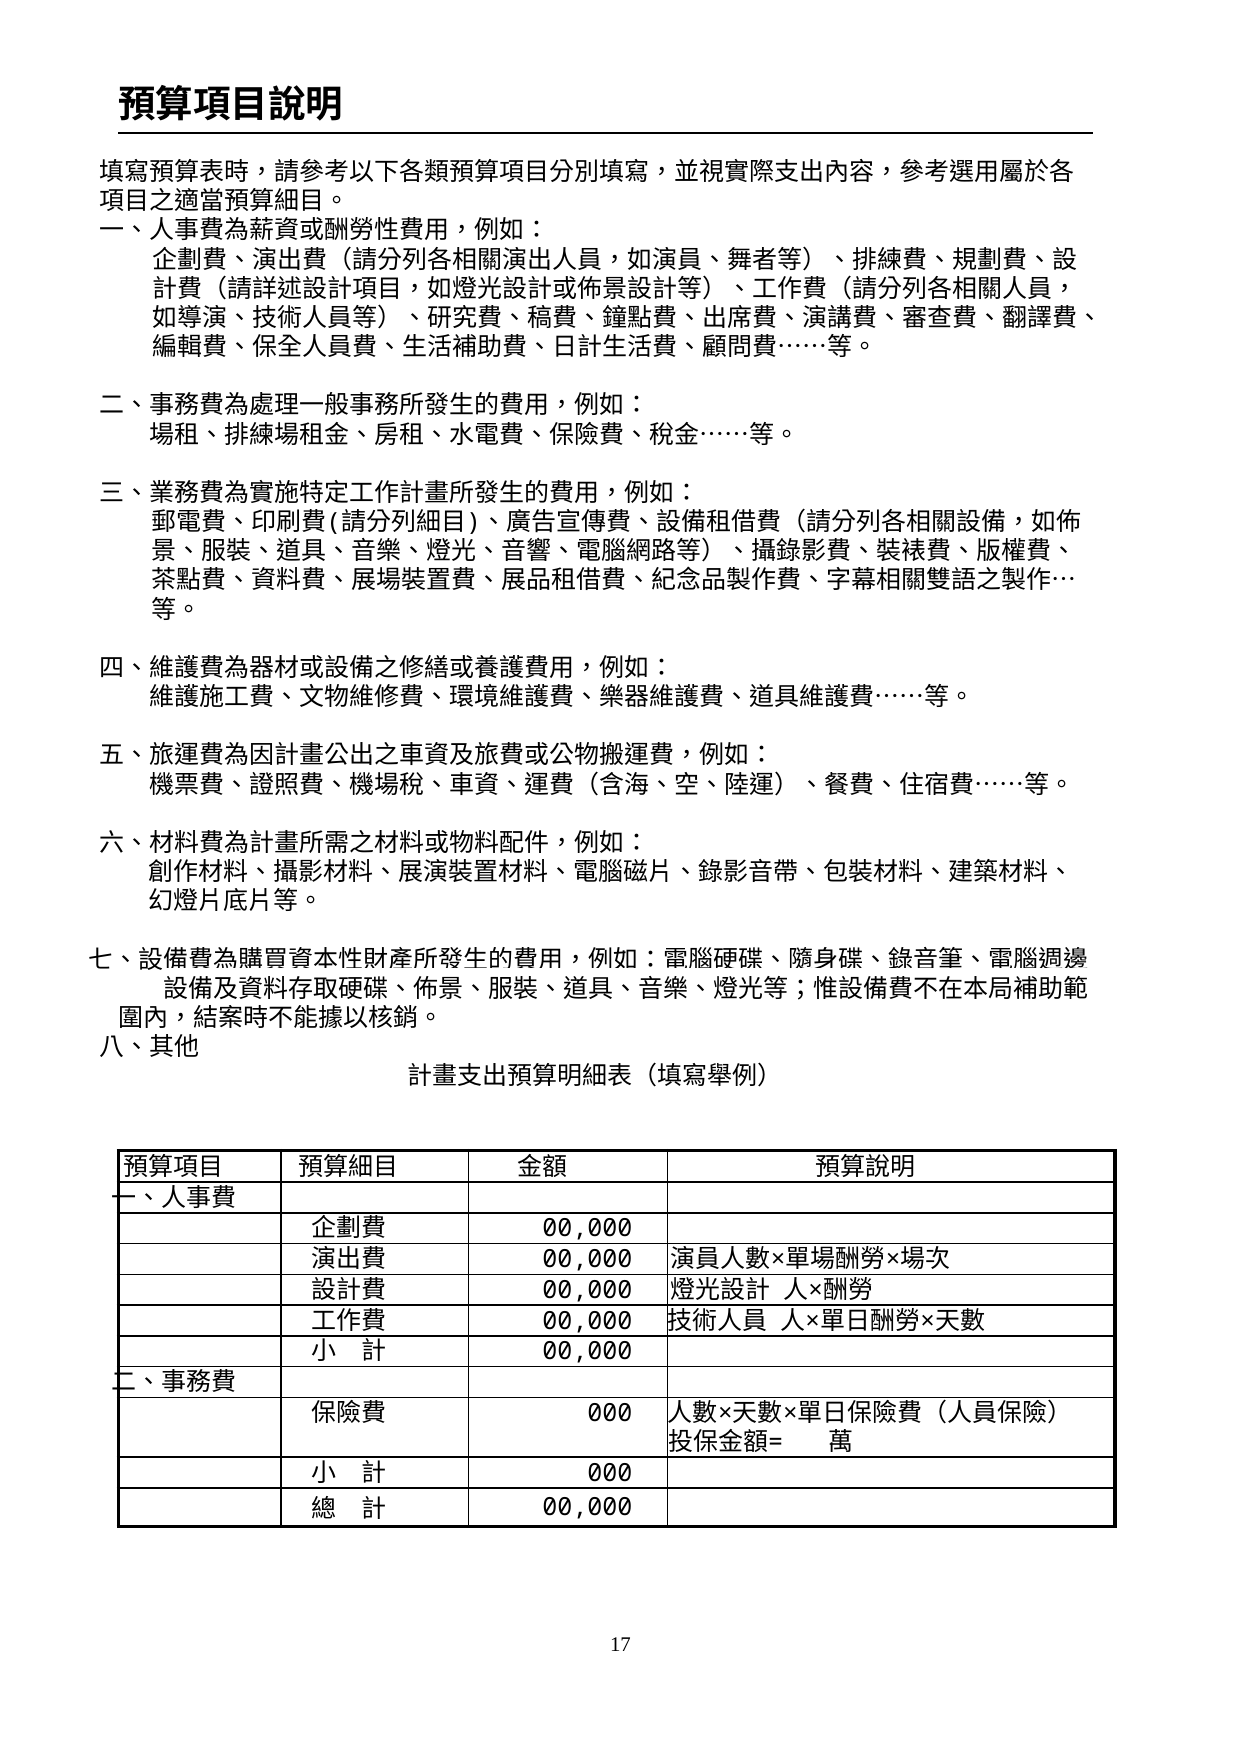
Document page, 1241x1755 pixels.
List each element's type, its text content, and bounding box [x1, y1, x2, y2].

text 五、旅運費為因計畫公出之車資及旅費或公物搬運費，例如： [99, 741, 1089, 770]
table_cell [120, 1398, 280, 1456]
table_cell 人數×天數×單日保險費（人員保險）投保金額= 萬 [668, 1398, 1113, 1456]
table_cell 工作費 [282, 1306, 468, 1335]
text 企劃費、演出費（請分列各相關演出人員，如演員、舞者等）、排練費、規劃費、設計費（請詳述設計項目，如燈光設計或佈景設計等）、工作費（請分列各相關人員，如導演、技術人員等）、研究費、稿費、鐘點費、出席費、演講費、審查費、翻譯費、編輯費、保全人員費、生活補助費、日計生活費、顧問費……等。 [152, 245, 1089, 361]
table_cell [282, 1183, 468, 1212]
table_cell 000 [469, 1458, 667, 1487]
text 二、事務費為處理一般事務所發生的費用，例如： [99, 391, 1089, 420]
text 機票費、證照費、機場稅、車資、運費（含海、空、陸運）、餐費、住宿費……等。 [99, 770, 1089, 799]
text 六、材料費為計畫所需之材料或物料配件，例如： [99, 828, 1089, 857]
table_cell [668, 1337, 1113, 1366]
table_header 預算項目 [120, 1152, 280, 1181]
table_cell 00,000 [469, 1489, 667, 1525]
table_cell 00,000 [469, 1244, 667, 1273]
table_cell 企劃費 [282, 1214, 468, 1243]
table_cell [668, 1458, 1113, 1487]
table_cell [668, 1214, 1113, 1243]
table_cell [282, 1367, 468, 1396]
text 郵電費、印刷費(請分列細目)、廣告宣傳費、設備租借費（請分列各相關設備，如佈景、服裝、道具、音樂、燈光、音響、電腦網路等）、攝錄影費、裝裱費、版權費、茶點費、資料費、展場裝置費、展品租借費、紀念品製作費、字幕相關雙語之製作…等。 [151, 507, 1089, 624]
table_header 預算說明 [668, 1152, 1113, 1181]
table_cell [469, 1367, 667, 1396]
table_cell 技術人員 人×單日酬勞×天數 [668, 1306, 1113, 1335]
text 預算項目說明 [118, 74, 1089, 128]
table_cell 小 計 [282, 1458, 468, 1487]
table_cell [668, 1367, 1113, 1396]
table_cell [668, 1183, 1113, 1212]
text 計畫支出預算明細表（填寫舉例） [99, 1061, 1089, 1091]
text 八、其他 [99, 1032, 1089, 1061]
table_cell 00,000 [469, 1337, 667, 1366]
table_cell [469, 1183, 667, 1212]
table_cell 燈光設計 人×酬勞 [668, 1275, 1113, 1304]
text 創作材料、攝影材料、展演裝置材料、電腦磁片、錄影音帶、包裝材料、建築材料、幻燈片底片等。 [148, 857, 1089, 916]
table_cell [120, 1489, 280, 1525]
table_header 預算細目 [282, 1152, 468, 1181]
text 七、設備費為購買資本性財產所發生的費用，例如：電腦硬碟、隨身碟、錄音筆、電腦週邊 [88, 945, 1089, 974]
text 四、維護費為器材或設備之修繕或養護費用，例如： [99, 653, 1089, 682]
text 三、業務費為實施特定工作計畫所發生的費用，例如： [99, 478, 1089, 507]
table_cell [120, 1275, 280, 1304]
text 設備及資料存取硬碟、佈景、服裝、道具、音樂、燈光等；惟設備費不在本局補助範圍內，結案時不能據以核銷。 [88, 974, 1089, 1032]
table_cell 小 計 [282, 1337, 468, 1366]
table_cell 保險費 [282, 1398, 468, 1456]
table_cell 總 計 [282, 1489, 468, 1525]
table_header 金額 [469, 1152, 667, 1181]
table_cell [120, 1337, 280, 1366]
table_cell 000 [469, 1398, 667, 1456]
table_cell 00,000 [469, 1306, 667, 1335]
text 一、人事費為薪資或酬勞性費用，例如： [99, 216, 1089, 245]
table_cell 一、人事費 [120, 1183, 280, 1212]
table_cell 二、事務費 [120, 1367, 280, 1396]
table_cell [668, 1489, 1113, 1525]
text 維護施工費、文物維修費、環境維護費、樂器維護費、道具維護費……等。 [99, 682, 1089, 711]
table_cell 演員人數×單場酬勞×場次 [668, 1244, 1113, 1273]
table_cell 00,000 [469, 1214, 667, 1243]
table_cell [120, 1214, 280, 1243]
text 填寫預算表時，請參考以下各類預算項目分別填寫，並視實際支出內容，參考選用屬於各項目之適當預算細目。 [99, 157, 1089, 216]
text 場租、排練場租金、房租、水電費、保險費、稅金……等。 [99, 420, 1089, 449]
table_cell [120, 1306, 280, 1335]
table_cell 設計費 [282, 1275, 468, 1304]
table_cell 演出費 [282, 1244, 468, 1273]
table_cell [120, 1458, 280, 1487]
table_cell [120, 1244, 280, 1273]
table_cell 00,000 [469, 1275, 667, 1304]
